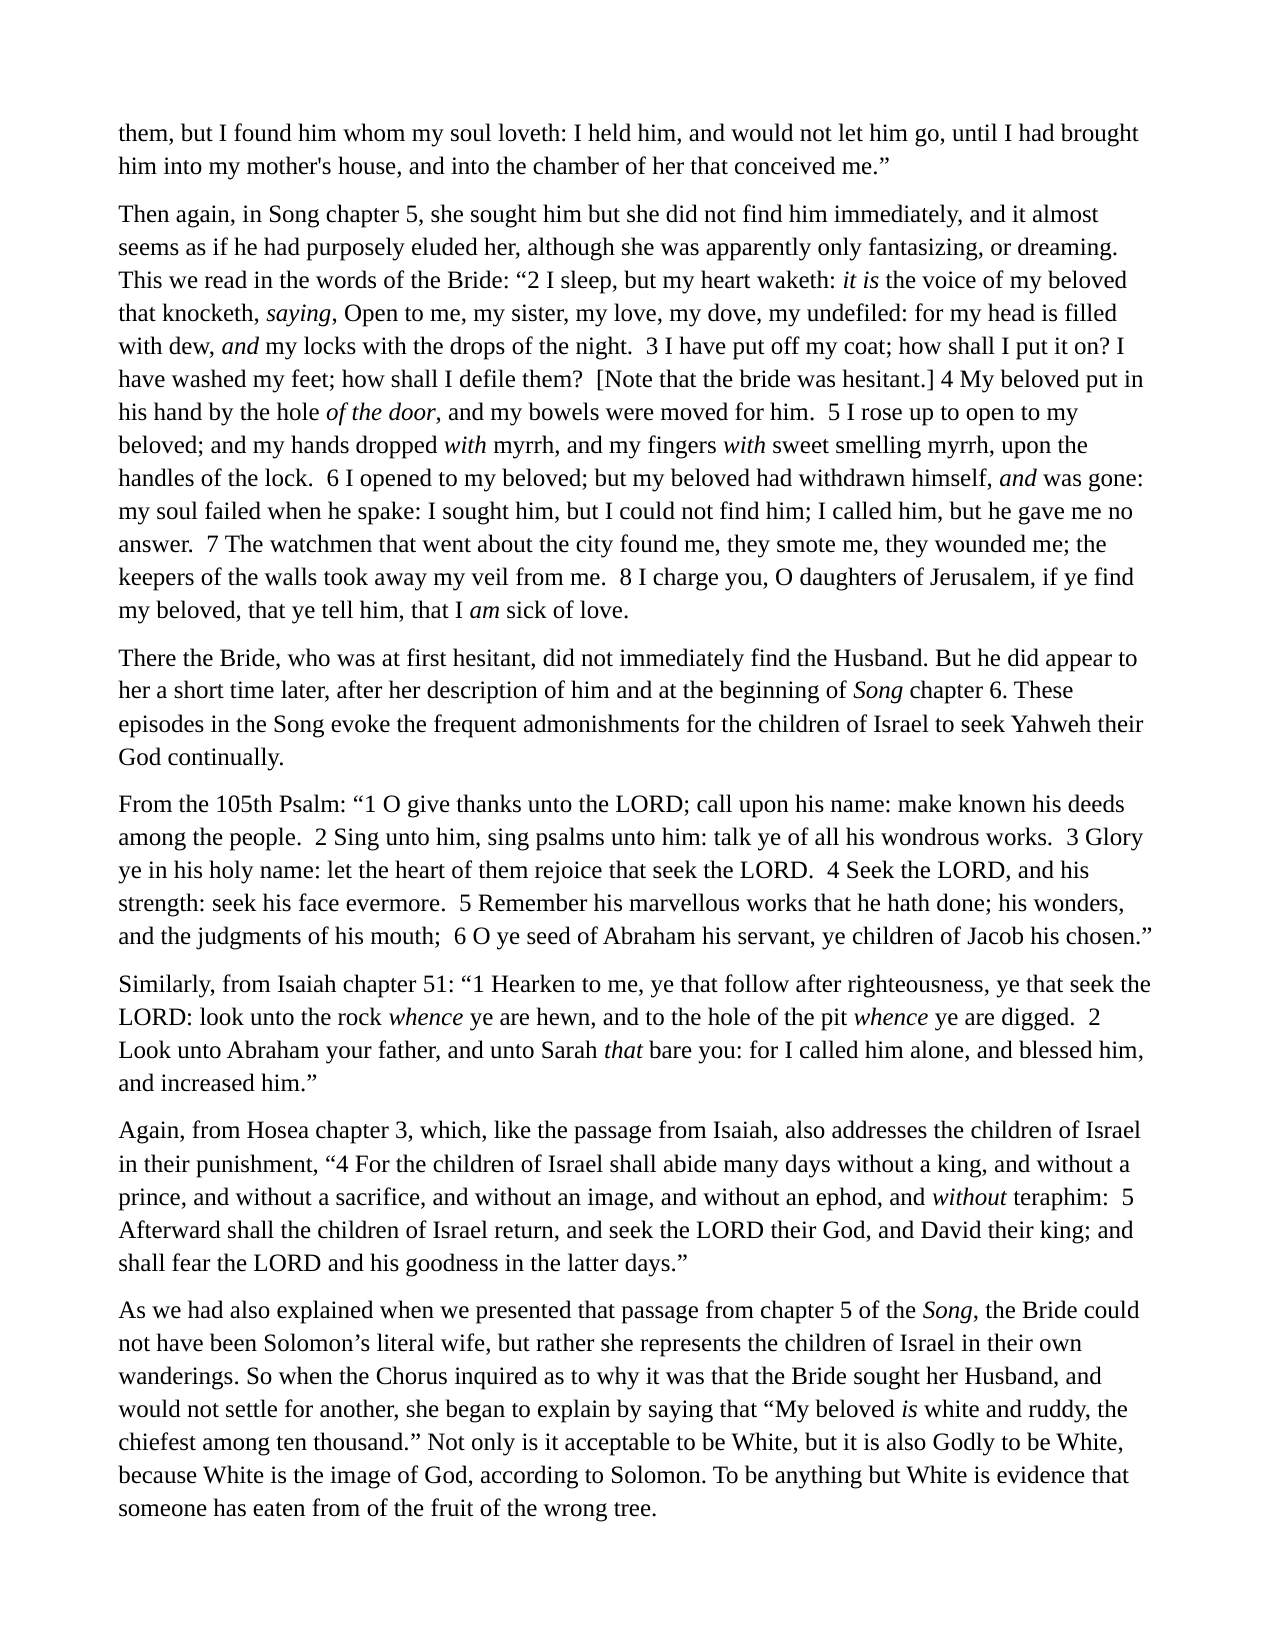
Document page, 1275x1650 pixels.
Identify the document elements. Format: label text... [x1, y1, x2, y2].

text As we had also explained when we presented that passage from chapter 5 of the Song, the Bride could not have been Solomon’s literal wife, but rather she represents the children of Israel in their own wanderings. So when the Chorus inquired as to why it was that the Bride sought her Husband, and would not settle for another, she began to explain by saying that “My beloved is white and ruddy, the chiefest among ten thousand.” Not only is it acceptable to be White, but it is also Godly to be White, because White is the image of God, according to Solomon. To be anything but White is evidence that someone has eaten from of the fruit of the wrong tree. [118, 1295, 1157, 1522]
text Again, from Hosea chapter 3, which, like the passage from Isaiah, also addresses the children of Israel in their punishment, “4 For the children of Israel shall abide many days without a king, and without a prince, and without a sacrifice, and without an image, and without an ephod, and without teraphim: 5 Afterward shall the children of Israel return, and seek the LORD their God, and David their king; and shall fear the LORD and his goodness in the latter days.” [118, 1116, 1157, 1276]
text There the Bride, who was at first hesitant, did not immediately find the Husband. But he did appear to her a short time later, after her description of him and at the beginning of Song chapter 6. These episodes in the Song evoke the frequent admonishments for the children of Israel to seek Yahweh their God continually. [118, 643, 1157, 770]
text Then again, in Song chapter 5, she sought him but she did not find him immediately, and it almost seems as if he had purposely eluded her, although she was apparently only fantasizing, or dreaming. This we read in the words of the Bride: “2 I sleep, but my heart waketh: it is the voice of my beloved that knocketh, saying, Open to me, my sister, my love, my dove, my undefiled: for my head is filled with dew, and my locks with the drops of the night. 3 I have put off my coat; how shall I put it on? I have washed my feet; how shall I defile them? [Note that the bride was hesitant.] 4 My beloved put in his hand by the hole of the door, and my bowels were moved for him. 5 I rose up to open to my beloved; and my hands dropped with myrrh, and my fingers with sweet smelling myrrh, upon the handles of the lock. 6 I opened to my beloved; but my beloved had withdrawn himself, and was gone: my soul failed when he spake: I sought him, but I could not find him; I called him, but he gave me no answer. 7 The watchmen that went about the city found me, they smote me, they wounded me; the keepers of the walls took away my veil from me. 8 I charge you, O daughters of Jerusalem, if ye find my beloved, that ye tell him, that I am sick of love. [118, 199, 1157, 624]
text Similarly, from Isaiah chapter 51: “1 Hearken to me, ye that follow after righteousness, ye that seek the LORD: look unto the rock whence ye are hewn, and to the hole of the pit whence ye are digged. 2 Look unto Abraham your father, and unto Sarah that bare you: for I called him alone, and blessed him, and increased him.” [118, 969, 1157, 1097]
text them, but I found him whom my soul loveth: I held him, and would not let him go, until I had brought him into my mother's house, and into the chamber of her that conceived me.” [118, 118, 1157, 180]
text From the 105th Psalm: “1 O give thanks unto the LORD; call upon his name: make known his deeds among the people. 2 Sing unto him, sing psalms unto him: talk ye of all his wondrous works. 3 Glory ye in his holy name: let the heart of them rejoice that seek the LORD. 4 Seek the LORD, and his strength: seek his face evermore. 5 Remember his marvellous works that he hath done; his wonders, and the judgments of his mouth; 6 O ye seed of Abraham his servant, ye children of Jacob his chosen.” [118, 789, 1157, 950]
